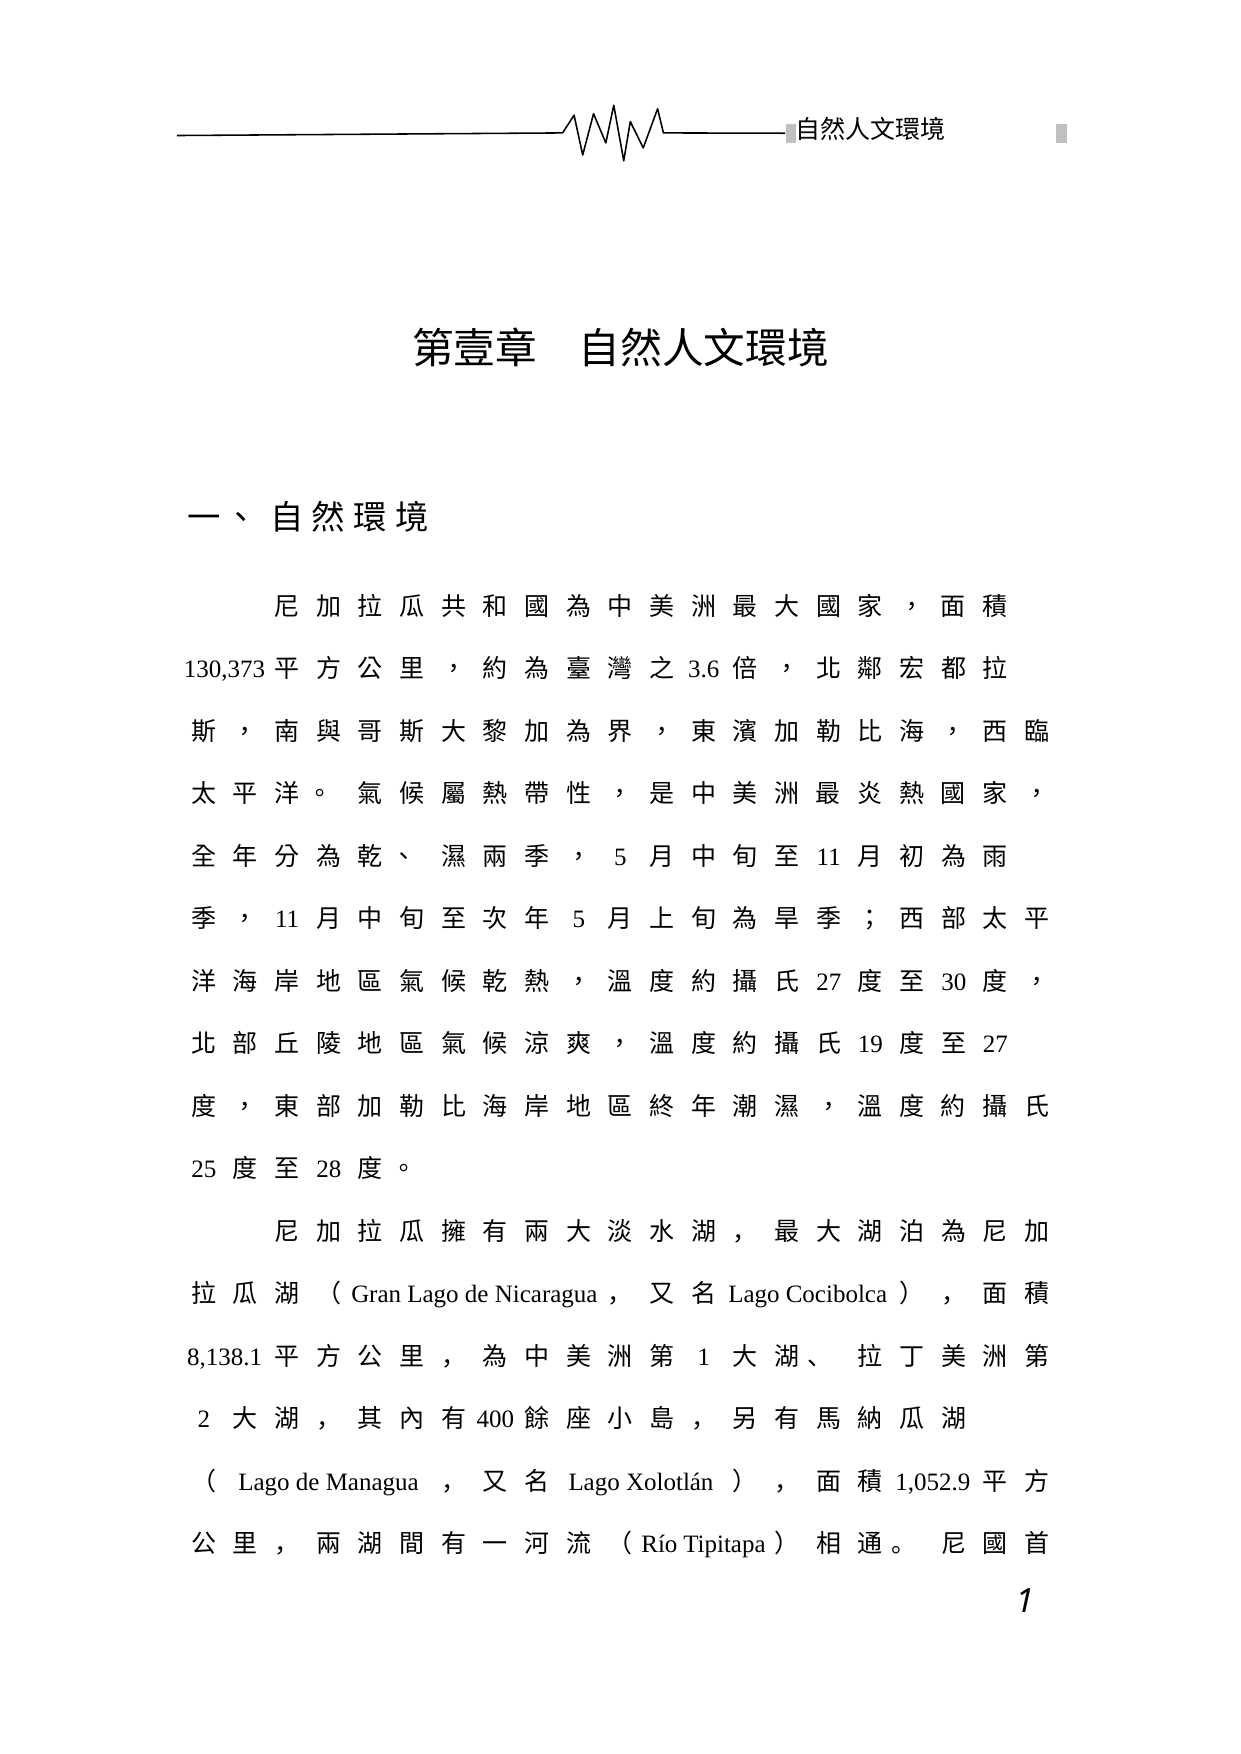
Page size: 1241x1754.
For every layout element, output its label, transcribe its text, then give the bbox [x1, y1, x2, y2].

text 第壹章 自然人文環境 [183, 304, 1058, 366]
text 一、自然環境 [183, 473, 1058, 536]
text 尼加拉瓜共和國為中美洲最大國家，面積130,373平方公里，約為臺灣之3.6倍，北鄰宏都拉斯，南與哥斯大黎加為界，東濱加勒比海，西臨太平洋。氣候屬熱帶性，是中美洲最炎熱國家，全年分為乾、濕兩季，5月中旬至11月初為雨季，11月中旬至次年5月上旬為旱季；西部太平洋海岸地區氣候乾熱，溫度約攝氏27度至30度，北部丘陵地區氣候涼爽，溫度約攝氏19度至27度，東部加勒比海岸地區終年潮濕，溫度約攝氏25度至28度。 [183, 563, 1058, 1188]
text 尼加拉瓜擁有兩大淡水湖，最大湖泊為尼加拉瓜湖（Gran Lago de Nicaragua，又名Lago Cocibolca），面積8,138.1平方公里，為中美洲第1大湖、拉丁美洲第2大湖，其內有400餘座小島，另有馬納瓜湖（Lago de Managua，又名Lago Xolotlán），面積1,052.9平方公里，兩湖間有一河流（Río Tipitapa）相通。尼國首 [183, 1188, 1058, 1563]
